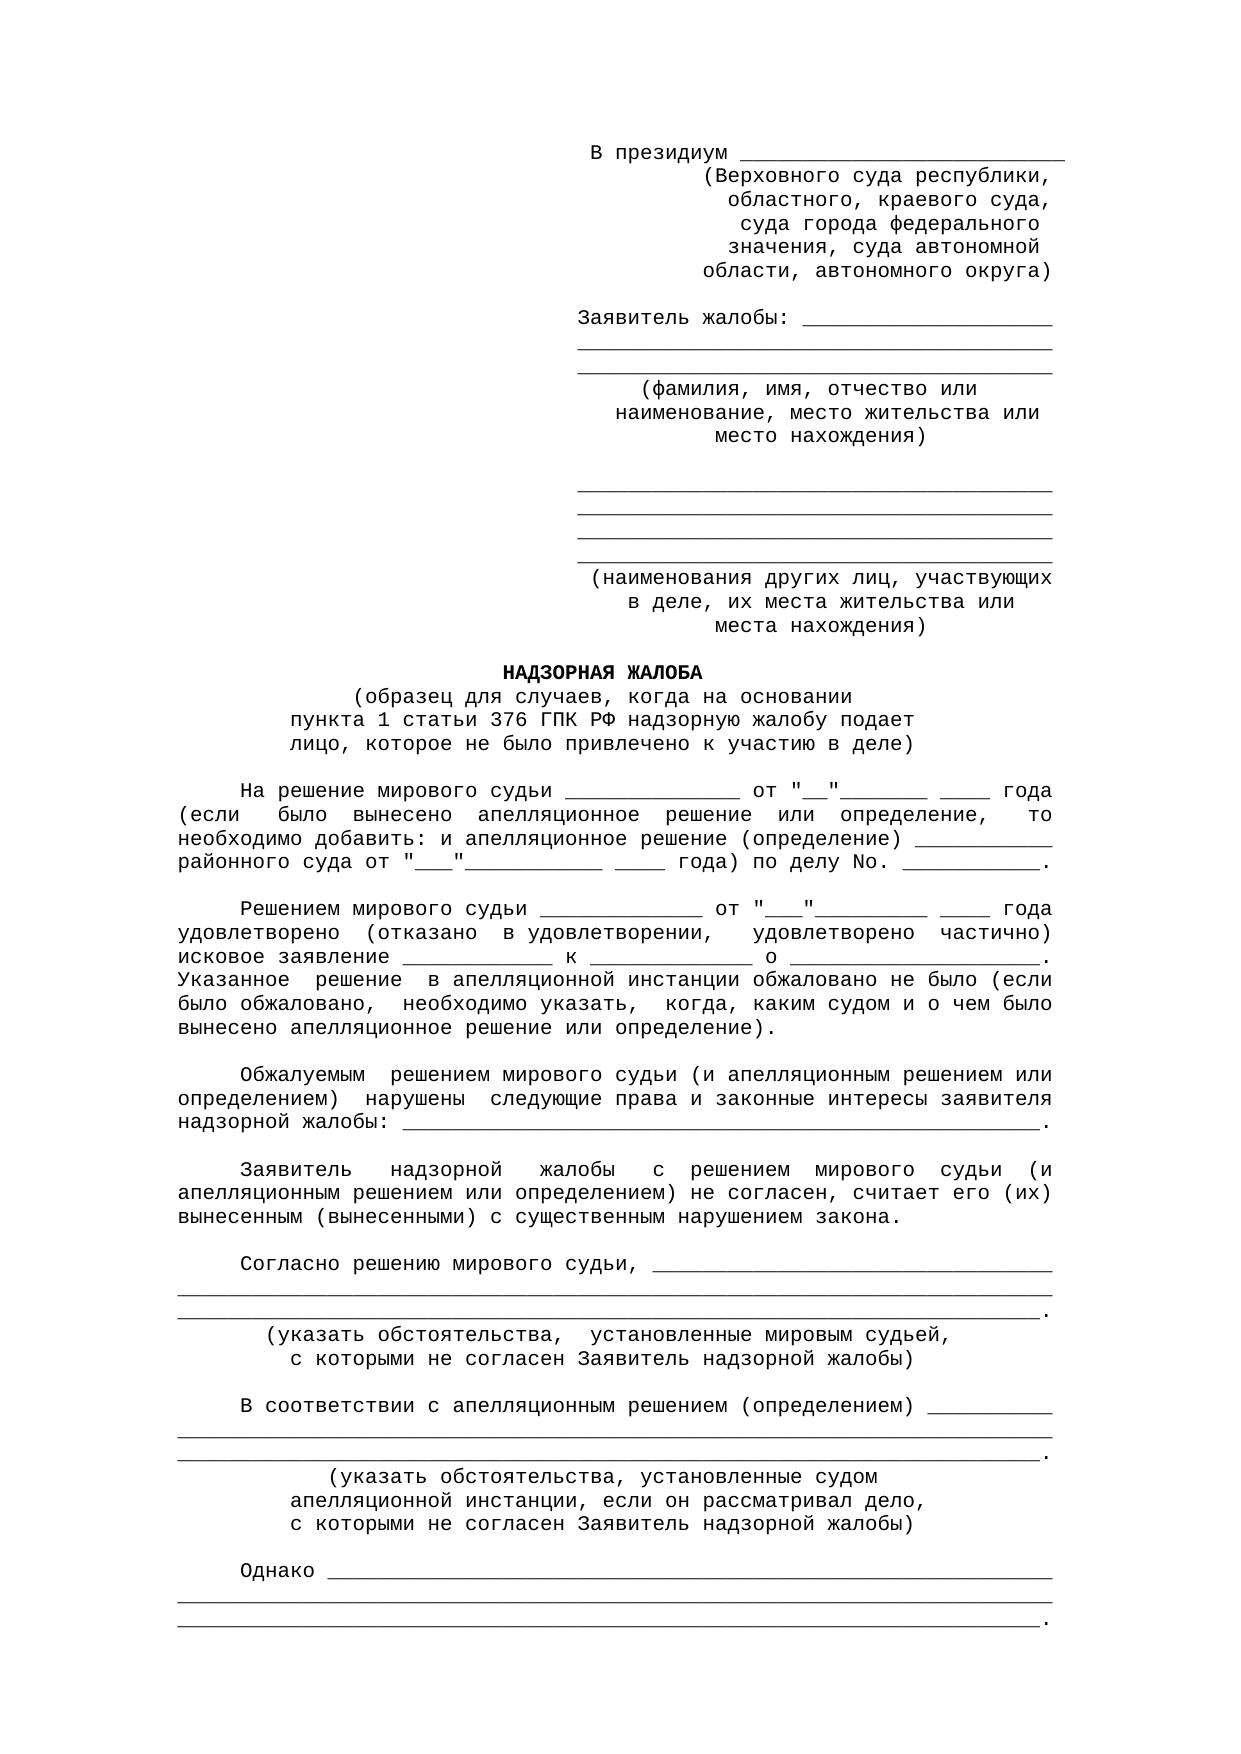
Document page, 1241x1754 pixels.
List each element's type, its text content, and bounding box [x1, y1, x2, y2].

text ______________________________________________________________________ [177, 1419, 1152, 1442]
text В президиум __________________________ [177, 142, 1152, 165]
text в деле, их места жительства или [177, 591, 1152, 615]
text удовлетворено (отказано в удовлетворении, удовлетворено частично) [177, 922, 1152, 946]
text с которыми не согласен Заявитель надзорной жалобы) [177, 1513, 1152, 1537]
text (если было вынесено апелляционное решение или определение, то [177, 804, 1152, 827]
text (указать обстоятельства, установленные судом [177, 1466, 1152, 1489]
text Однако __________________________________________________________ [177, 1561, 1152, 1584]
text ______________________________________ [177, 331, 1152, 354]
text было обжаловано, необходимо указать, когда, каким судом и о чем было [177, 993, 1152, 1017]
text ______________________________________ [177, 354, 1152, 378]
text (Верховного суда республики, [177, 165, 1152, 189]
text Решением мирового судьи _____________ от "___"_________ ____ года [177, 898, 1152, 922]
text В соответствии с апелляционным решением (определением) __________ [177, 1395, 1152, 1419]
text ______________________________________________________________________ [177, 1277, 1152, 1300]
text ______________________________________ [177, 544, 1152, 567]
text районного суда от "___"___________ ____ года) по делу No. ___________. [177, 851, 1152, 875]
text пункта 1 статьи 376 ГПК РФ надзорную жалобу подает [177, 709, 1152, 733]
text Заявитель надзорной жалобы с решением мирового судьи (и [177, 1158, 1152, 1182]
text Указанное решение в апелляционной инстанции обжаловано не было (если [177, 969, 1152, 993]
text НАДЗОРНАЯ ЖАЛОБА [177, 662, 1152, 686]
text место нахождения) [177, 426, 1152, 449]
text области, автономного округа) [177, 260, 1152, 284]
text ______________________________________ [177, 473, 1152, 496]
text определением) нарушены следующие права и законные интересы заявителя [177, 1088, 1152, 1111]
text (образец для случаев, когда на основании [177, 686, 1152, 709]
text суда города федерального [177, 213, 1152, 236]
text апелляционной инстанции, если он рассматривал дело, [177, 1489, 1152, 1513]
text вынесенным (вынесенными) с существенным нарушением закона. [177, 1206, 1152, 1229]
text надзорной жалобы: ___________________________________________________. [177, 1111, 1152, 1135]
text лицо, которое не было привлечено к участию в деле) [177, 733, 1152, 757]
text ______________________________________________________________________ [177, 1584, 1152, 1608]
text _____________________________________________________________________. [177, 1608, 1152, 1631]
text ______________________________________ [177, 496, 1152, 520]
text На решение мирового судьи ______________ от "__"_______ ____ года [177, 780, 1152, 804]
text _____________________________________________________________________. [177, 1442, 1152, 1466]
text необходимо добавить: и апелляционное решение (определение) ___________ [177, 827, 1152, 851]
text значения, суда автономной [177, 236, 1152, 260]
text областного, краевого суда, [177, 189, 1152, 213]
text места нахождения) [177, 615, 1152, 638]
text (фамилия, имя, отчество или [177, 378, 1152, 402]
text наименование, место жительства или [177, 402, 1152, 426]
text исковое заявление ____________ к _____________ о ____________________. [177, 946, 1152, 969]
text Обжалуемым решением мирового судьи (и апелляционным решением или [177, 1064, 1152, 1088]
text Согласно решению мирового судьи, ________________________________ [177, 1253, 1152, 1277]
text ______________________________________ [177, 520, 1152, 544]
text вынесено апелляционное решение или определение). [177, 1017, 1152, 1040]
text апелляционным решением или определением) не согласен, считает его (их) [177, 1182, 1152, 1206]
text Заявитель жалобы: ____________________ [177, 307, 1152, 331]
text _____________________________________________________________________. [177, 1300, 1152, 1324]
text с которыми не согласен Заявитель надзорной жалобы) [177, 1348, 1152, 1371]
text (указать обстоятельства, установленные мировым судьей, [177, 1324, 1152, 1348]
text (наименования других лиц, участвующих [177, 567, 1152, 591]
